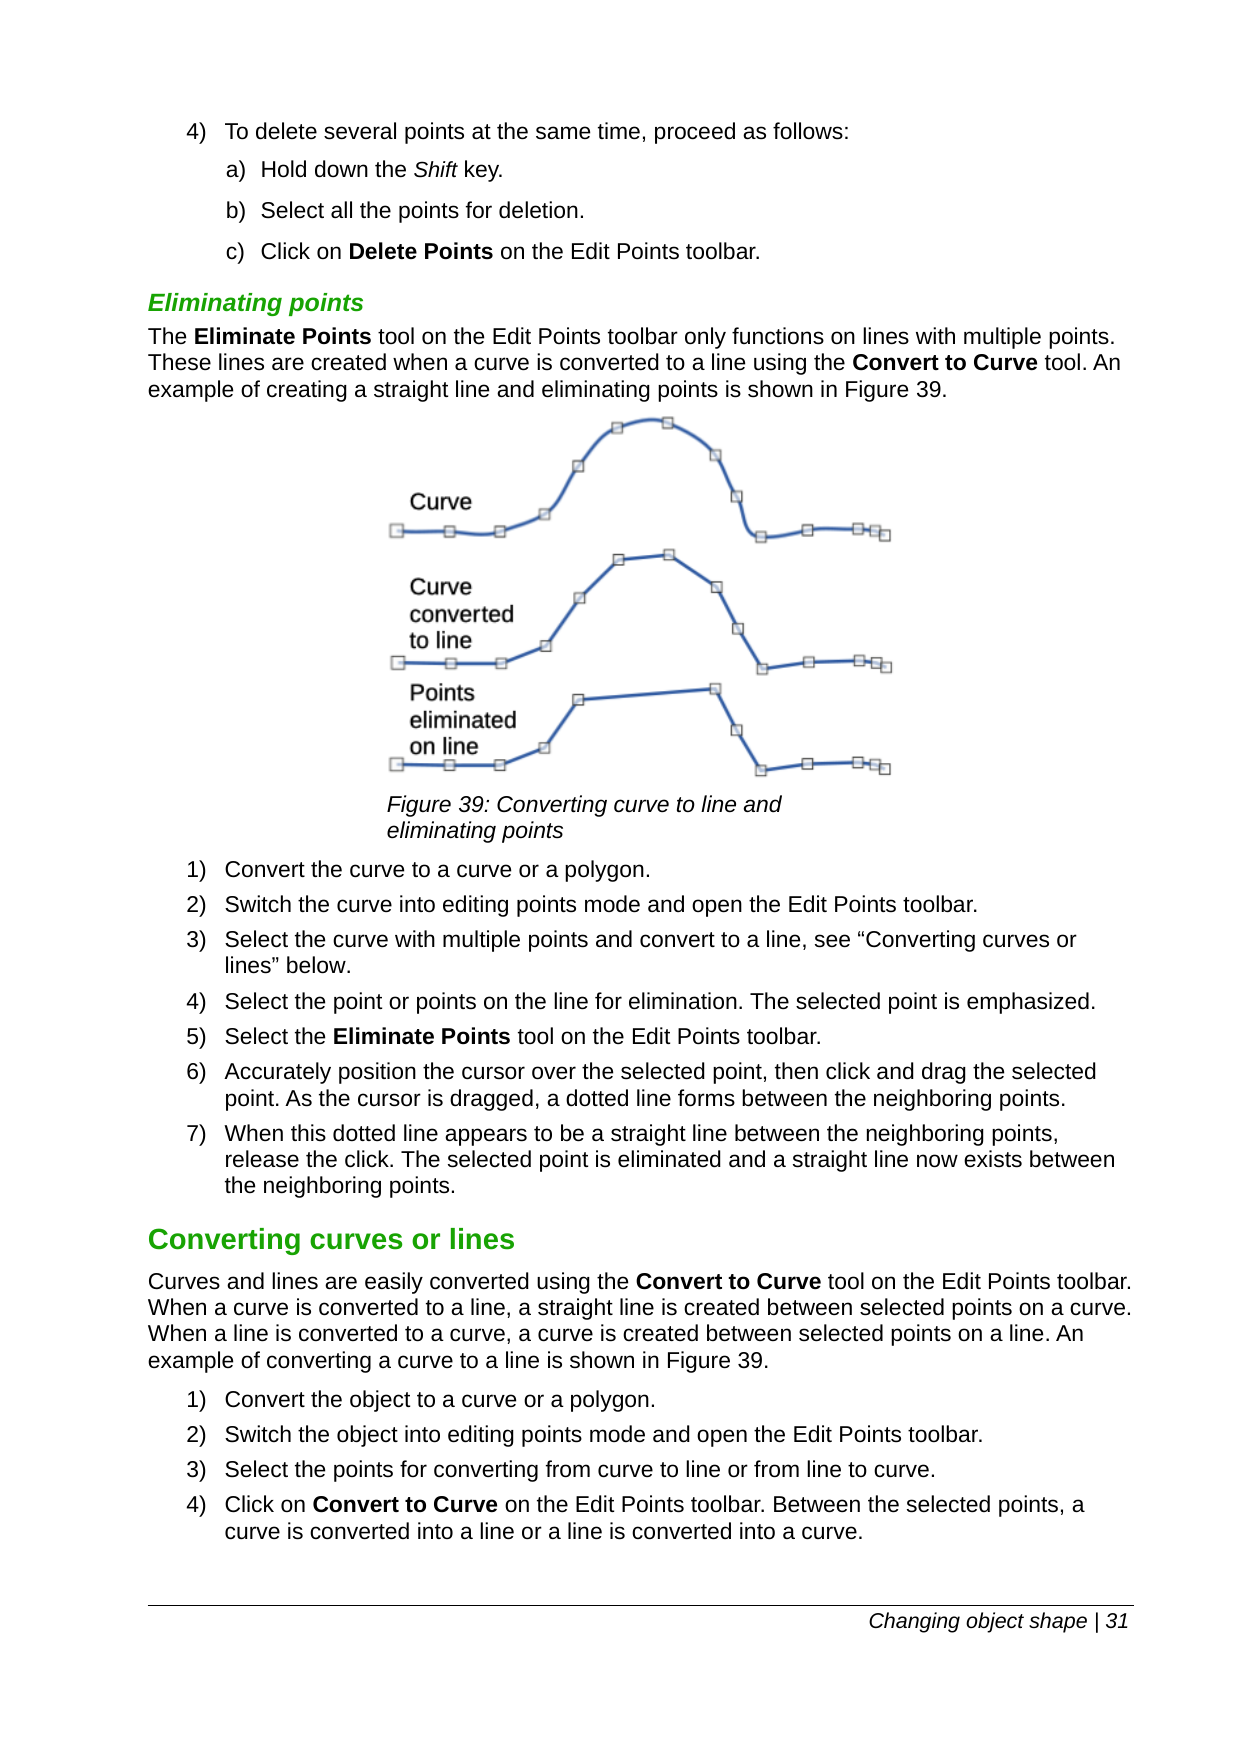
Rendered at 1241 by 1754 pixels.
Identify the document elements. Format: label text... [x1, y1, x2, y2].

subtitle Eliminating points [148, 288, 1134, 317]
list Select the points for converting from curve to line or from line to curve. [207, 1456, 1134, 1482]
list Switch the curve into editing points mode and open the Edit Points toolbar. [207, 891, 1134, 917]
list Select the Eliminate Points tool on the Edit Points toolbar. [207, 1023, 1134, 1049]
list Click on Convert to Curve on the Edit Points toolbar. Between the selected points, a curve is converted into a line or a line is converted into a curve. [207, 1491, 1134, 1544]
list Convert the object to a curve or a polygon. [207, 1386, 1134, 1412]
list Hold down the Shift key. [223, 153, 1134, 186]
list Convert the curve to a curve or a polygon. [207, 856, 1134, 882]
subtitle Converting curves or lines [148, 1222, 1134, 1256]
list To delete several points at the same time, proceed as follows: [207, 118, 1134, 144]
text Curves and lines are easily converted using the Convert to Curve tool on the Edit Points toolbar. When a curve is converted to a line, a straight line is created between selected points on a curve. When a line is converted to a curve, a curve is created between selected points on a line. An example of converting a curve to a line is shown in Figure 39. [148, 1268, 1134, 1373]
list Select the curve with multiple points and convert to a line, see “Converting curves or lines” below. [207, 926, 1134, 979]
list When this dotted line appears to be a straight line between the neighboring points, release the click. The selected point is eliminated and a straight line now exists between the neighboring points. [207, 1120, 1134, 1199]
list Select all the points for deletion. [223, 194, 1134, 227]
picture [386, 414, 895, 779]
list Accurately position the cursor over the selected point, then click and drag the selected point. As the cursor is dragged, a dotted line forms between the neighboring points. [207, 1058, 1134, 1111]
list Select the point or points on the line for elimination. The selected point is emphasized. [207, 988, 1134, 1014]
text Figure 39: Converting curve to line and eliminating points [387, 791, 895, 844]
list Click on Delete Points on the Edit Points toolbar. [223, 235, 1134, 268]
text The Eliminate Points tool on the Edit Points toolbar only functions on lines with multiple points. These lines are created when a curve is converted to a line using the Convert to Curve tool. An example of creating a straight line and eliminating points is shown in Figure 39. [148, 323, 1134, 402]
list Switch the object into editing points mode and open the Edit Points toolbar. [207, 1421, 1134, 1447]
